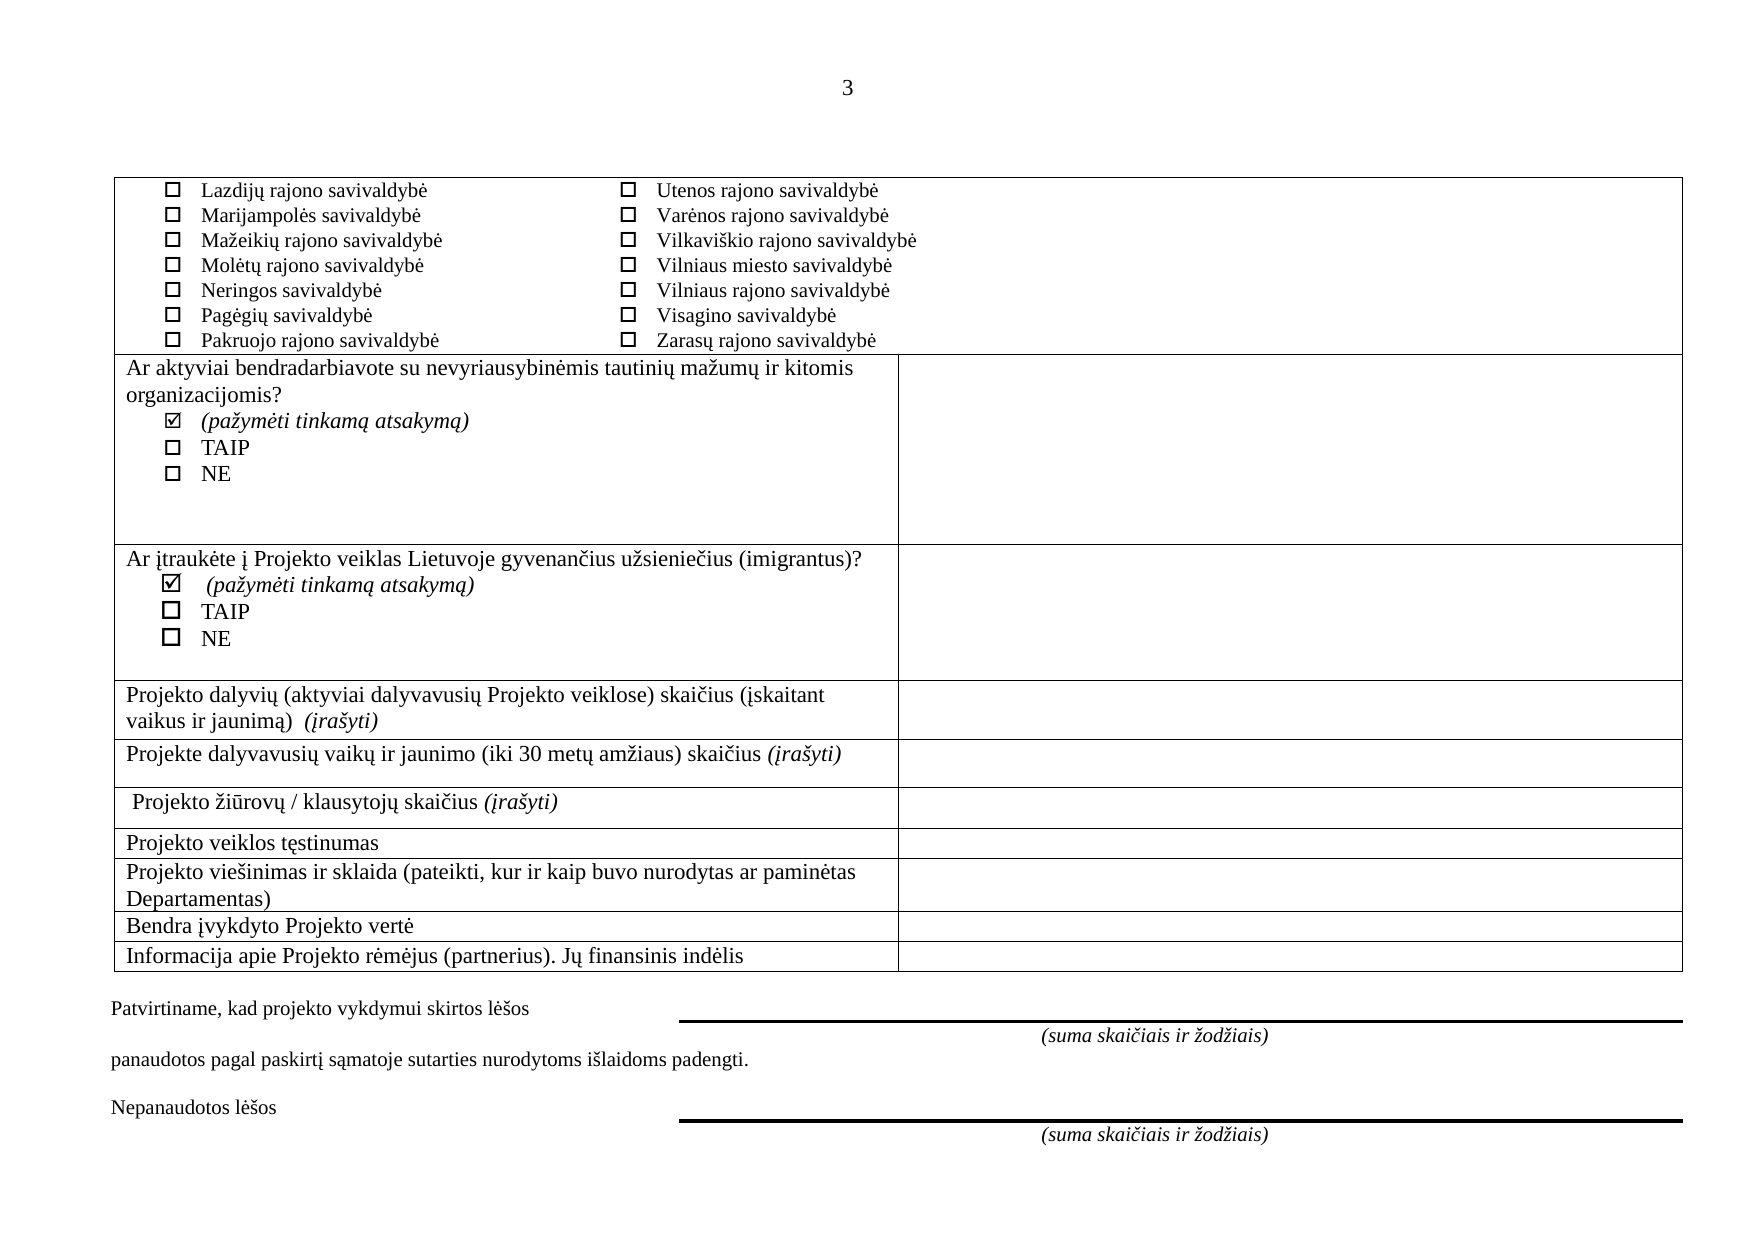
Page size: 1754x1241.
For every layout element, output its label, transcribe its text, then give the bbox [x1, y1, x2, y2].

table_cell [899, 912, 1682, 941]
table_cell [899, 788, 1682, 828]
table_cell Projekto dalyvių (aktyviai dalyvavusių Projekto veiklose) skaičius (įskaitant vaikus ir jaunimą) (įrašyti) [115, 681, 898, 739]
table_cell Bendra įvykdyto Projekto vertė [115, 912, 898, 941]
table_header Patvirtiname, kad projekto vykdymui skirtos lėšos [99, 996, 679, 1020]
table_cell  Lazdijų rajono savivaldybė  Marijampolės savivaldybė  Mažeikių rajono savivaldybė  Molėtų rajono savivaldybė  Neringos savivaldybė  Pagėgių savivaldybė  Pakruojo rajono savivaldybė [115, 178, 570, 353]
table_cell  Utenos rajono savivaldybė  Varėnos rajono savivaldybė  Vilkaviškio rajono savivaldybė  Vilniaus miesto savivaldybė  Vilniaus rajono savivaldybė  Visagino savivaldybė  Zarasų rajono savivaldybė [570, 178, 1682, 353]
table_cell Ar įtraukėte į Projekto veiklas Lietuvoje gyvenančius užsieniečius (imigrantus)?  (pažymėti tinkamą atsakymą)  TAIP  NE [115, 545, 898, 680]
table_cell [99, 1020, 679, 1047]
table_cell [899, 740, 1682, 787]
table_cell Informacija apie Projekto rėmėjus (partnerius). Jų finansinis indėlis [115, 942, 898, 971]
table_cell [899, 681, 1682, 739]
table_cell [899, 829, 1682, 857]
table_cell Projekto žiūrovų / klausytojų skaičius (įrašyti) [115, 788, 898, 828]
table_header [679, 1095, 1683, 1119]
table_cell (suma skaičiais ir žodžiais) [679, 1023, 1683, 1047]
table_cell [899, 545, 1682, 680]
table_header [679, 996, 1683, 1020]
table_cell Projekte dalyvavusių vaikų ir jaunimo (iki 30 metų amžiaus) skaičius (įrašyti) [115, 740, 898, 787]
table_cell [899, 859, 1682, 911]
table_cell [899, 942, 1682, 971]
table_header Nepanaudotos lėšos [99, 1095, 679, 1119]
table_cell [899, 355, 1682, 544]
table_cell Ar aktyviai bendradarbiavote su nevyriausybinėmis tautinių mažumų ir kitomis organizacijomis?  (pažymėti tinkamą atsakymą)  TAIP  NE [115, 355, 898, 544]
table_cell Projekto veiklos tęstinumas [115, 829, 898, 857]
table_cell [99, 1119, 679, 1146]
table_cell panaudotos pagal paskirtį sąmatoje sutarties nurodytoms išlaidoms padengti. [99, 1047, 1683, 1071]
table_cell Projekto viešinimas ir sklaida (pateikti, kur ir kaip buvo nurodytas ar paminėtas Departamentas) [115, 859, 898, 911]
table_cell (suma skaičiais ir žodžiais) [679, 1123, 1683, 1146]
